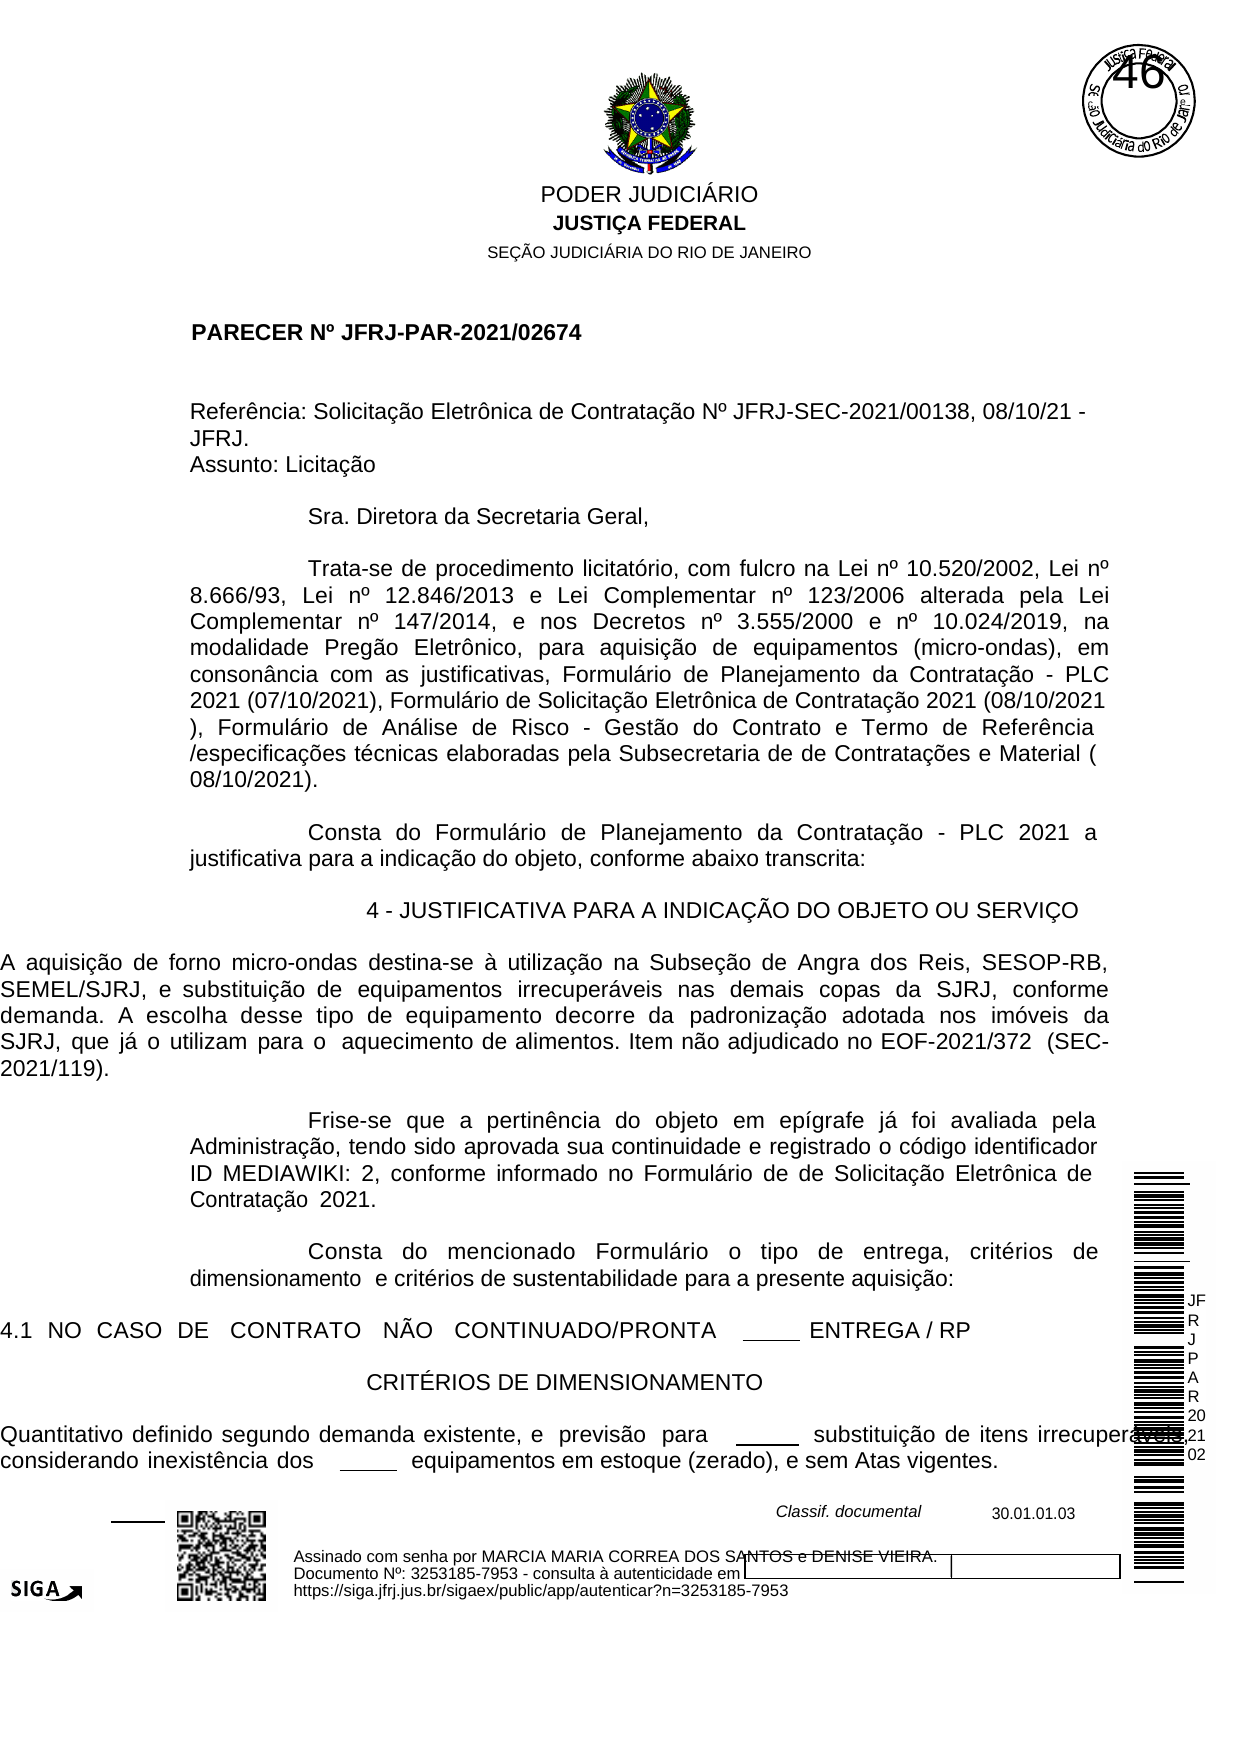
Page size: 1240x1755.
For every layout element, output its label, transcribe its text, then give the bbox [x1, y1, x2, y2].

text PARECER Nº JFRJ-PAR-2021/02674 [191, 319, 1239, 345]
text Referência: Solicitação Eletrônica de Contratação Nº JFRJ-SEC-2021/00138, 08/10/21 - JFRJ. [189, 398, 1135, 451]
text SEÇÃO JUDICIÁRIA DO RIO DE JANEIRO [222, 243, 1077, 262]
text Sra. Diretora da Secretaria Geral, [308, 503, 1239, 529]
text A aquisição de forno micro-ondas destina-se à utilização na Subseção de Angra dos Reis, SESOP-RB, SEMEL/SJRJ, e substituição de equipamentos irrecuperáveis nas demais copas da SJRJ, conforme demanda. A escolha desse tipo de equipamento decorre da padronização adotada nos imóveis da SJRJ, que já o utilizam para o aquecimento de alimentos. Item não adjudicado no EOF-2021/372 (SEC-2021/119). [0, 949, 1109, 1081]
text ID MEDIAWIKI: 2, conforme informado no Formulário de de Solicitação Eletrônica de Contratação 2021. [189, 1160, 1122, 1212]
text ), Formulário de Análise de Risco - Gestão do Contrato e Termo de Referência [189, 713, 1239, 740]
text e [1180, 96, 1192, 105]
text Trata-se de procedimento licitatório, com fulcro na Lei nº 10.520/2002, Lei nº 8.666/93, Lei nº 12.846/2013 e Lei Complementar nº 123/2006 alterada pela Lei Complementar nº 147/2014, e nos Decretos nº 3.555/2000 e nº 10.024/2019, na modalidade Pregão Eletrônico, para aquisição de equipamentos (micro-ondas), em consonância com as justificativas, Formulário de Planejamento da Contratação - PLC 2021 (07/10/2021), Formulário de Solicitação Eletrônica de Contratação 2021 (08/10/2021 [189, 555, 1109, 713]
text [1217, 1369, 1239, 1395]
text CRITÉRIOS DE DIMENSIONAMENTO [366, 1369, 1122, 1395]
text Assunto: Licitação [189, 451, 1239, 477]
text Consta do mencionado Formulário o tipo de entrega, critérios de dimensionamento e critérios de sustentabilidade para a presente aquisição: [189, 1238, 1122, 1291]
text JFRJPAR202102674A [1187, 1292, 1206, 1463]
text PODER JUDICIÁRIO [222, 181, 1077, 207]
text 4 - JUSTIFICATIVA PARA A INDICAÇÃO DO OBJETO OU SERVIÇO [366, 897, 1239, 923]
text 4.1 NO CASO DE CONTRATO NÃO CONTINUADO/PRONTA ENTREGA / RP [0, 1317, 1122, 1343]
text Quantitativo definido segundo demanda existente, e previsão para substituição de itens irrecuperáveis, considerando inexistência dos equipamentos em estoque (zerado), e sem Atas vigentes. [0, 1421, 1122, 1474]
text /especificações técnicas elaboradas pela Subsecretaria de de Contratações e Material ( 08/10/2021). [189, 740, 1135, 793]
text JUSTIÇA FEDERAL [222, 211, 1077, 235]
text Consta do Formulário de Planejamento da Contratação - PLC 2021 a justificativa para a indicação do objeto, conforme abaixo transcrita: [189, 818, 1135, 871]
text Frise-se que a pertinência do objeto em epígrafe já foi avaliada pela Administração, tendo sido aprovada sua continuidade e registrado o código identificador [189, 1107, 1135, 1159]
text ç [1088, 97, 1100, 106]
